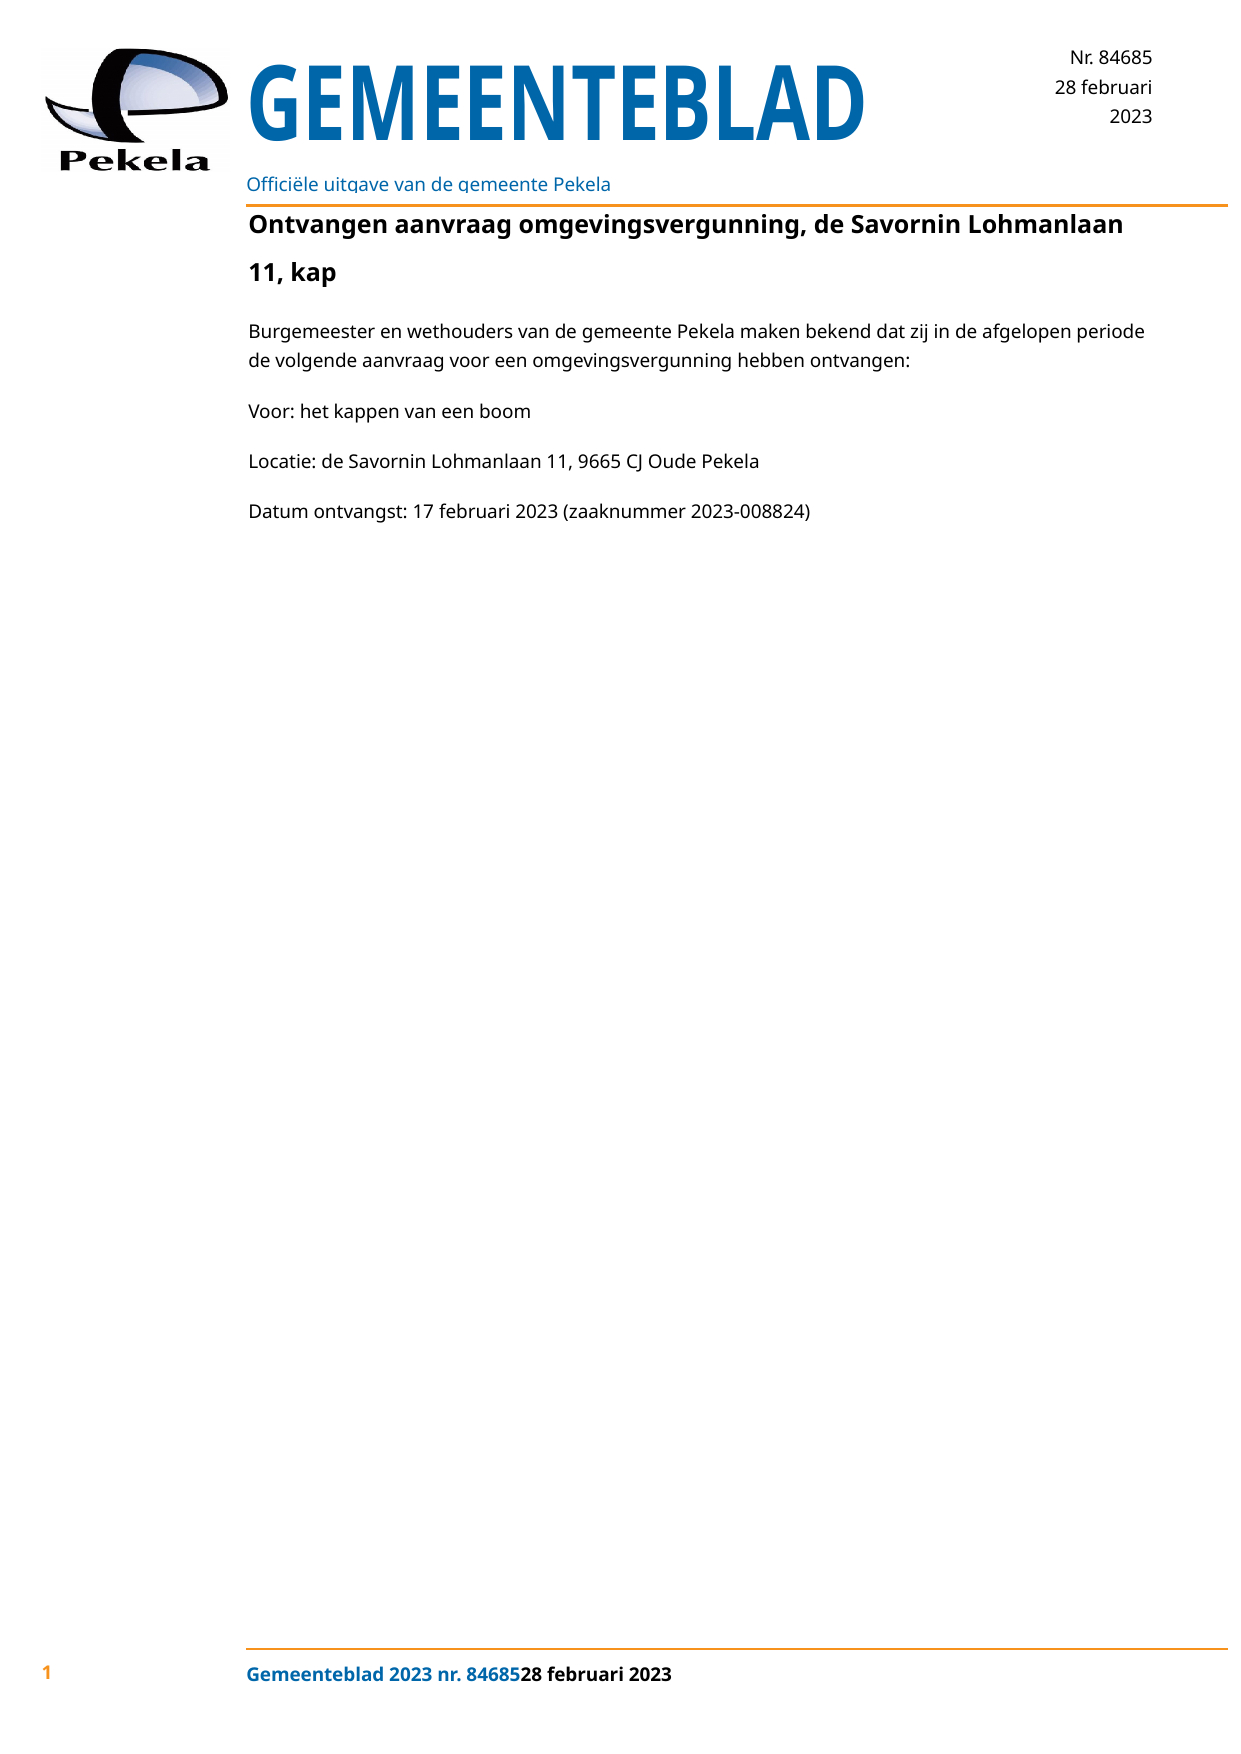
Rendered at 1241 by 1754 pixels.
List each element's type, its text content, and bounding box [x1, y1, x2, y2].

text Ontvangen aanvraag omgevingsvergunning, de Savornin Lohmanlaan 11, kap [248, 207, 1152, 288]
text Burgemeester en wethouders van de gemeente Pekela maken bekend dat zij in de afgelopen periode de volgende aanvraag voor een omgevingsvergunning hebben ontvangen: [248, 318, 1152, 373]
text Voor: het kappen van een boom [248, 398, 1152, 424]
picture [41, 47, 231, 172]
text Locatie: de Savornin Lohmanlaan 11, 9665 CJ Oude Pekela [248, 448, 1152, 474]
text Datum ontvangst: 17 februari 2023 (zaaknummer 2023-008824) [248, 499, 1152, 524]
